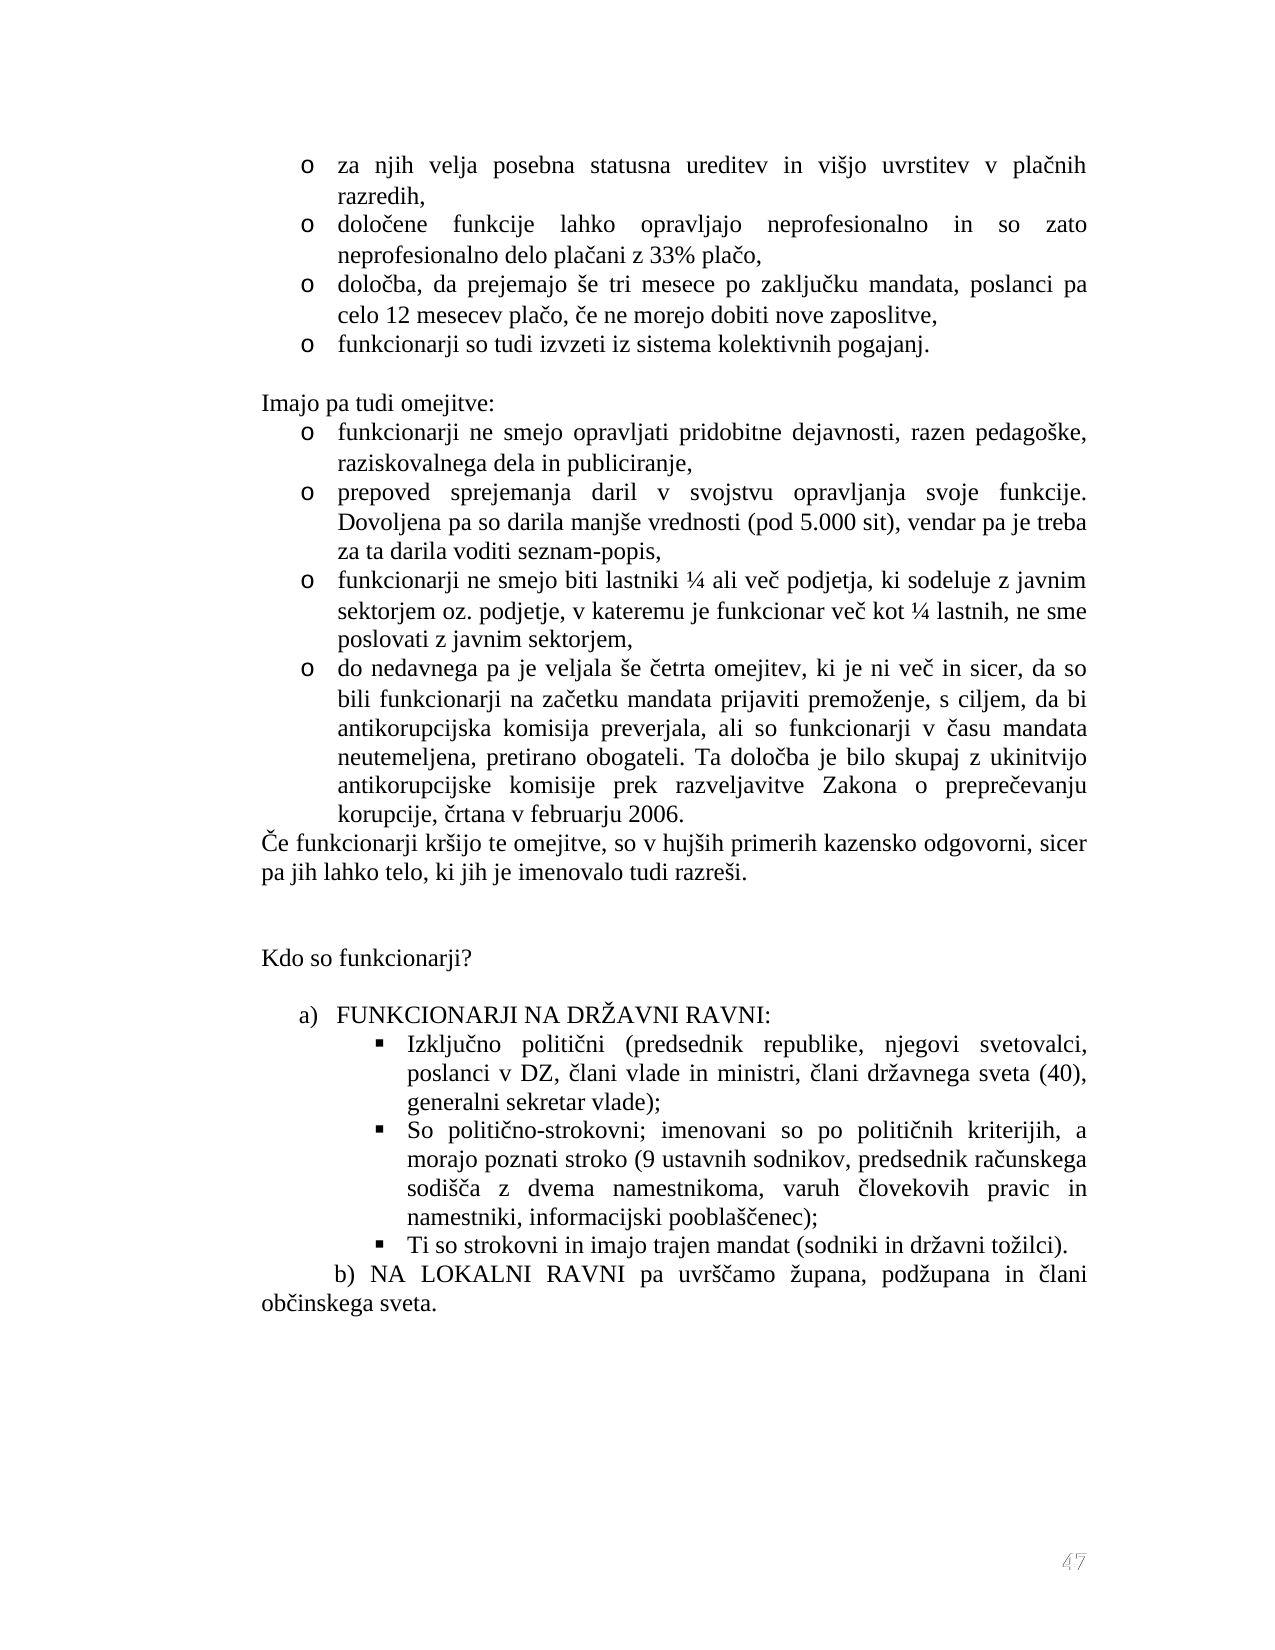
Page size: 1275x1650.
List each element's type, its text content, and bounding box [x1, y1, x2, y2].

text Kdo so funkcionarji? [261, 943, 1088, 972]
text b) NA LOKALNI RAVNI pa uvrščamo župana, podžupana in člani občinskega sveta. [261, 1259, 1088, 1317]
list Ti so strokovni in imajo trajen mandat (sodniki in državni tožilci). [373, 1230, 1088, 1259]
list do nedavnega pa je veljala še četrta omejitev, ki je ni več in sicer, da so bili funkcionarji na začetku mandata prijaviti premoženje, s ciljem, da bi antikorupcijska komisija preverjala, ali so funkcionarji v času mandata neutemeljena, pretirano obogateli. Ta določba je bilo skupaj z ukinitvijo antikorupcijske komisije prek razveljavitve Zakona o preprečevanju korupcije, črtana v februarju 2006. [300, 653, 1088, 828]
list FUNKCIONARJI NA DRŽAVNI RAVNI: [298, 1000, 1088, 1029]
list So politično-strokovni; imenovani so po političnih kriterijih, a morajo poznati stroko (9 ustavnih sodnikov, predsednik računskega sodišča z dvema namestnikoma, varuh človekovih pravic in namestniki, informacijski pooblaščenec); [373, 1115, 1088, 1230]
list funkcionarji ne smejo biti lastniki ¼ ali več podjetja, ki sodeluje z javnim sektorjem oz. podjetje, v kateremu je funkcionar več kot ¼ lastnih, ne sme poslovati z javnim sektorjem, [300, 565, 1088, 653]
list določba, da prejemajo še tri mesece po zaključku mandata, poslanci pa celo 12 mesecev plačo, če ne morejo dobiti nove zaposlitve, [300, 269, 1088, 329]
list za njih velja posebna statusna ureditev in višjo uvrstitev v plačnih razredih, [300, 150, 1088, 209]
text Imajo pa tudi omejitve: [261, 388, 1088, 417]
list določene funkcije lahko opravljajo neprofesionalno in so zato neprofesionalno delo plačani z 33% plačo, [300, 209, 1088, 269]
list funkcionarji so tudi izvzeti iz sistema kolektivnih pogajanj. [300, 329, 1088, 359]
list funkcionarji ne smejo opravljati pridobitne dejavnosti, razen pedagoške, raziskovalnega dela in publiciranje, [300, 417, 1088, 477]
list prepoved sprejemanja daril v svojstvu opravljanja svoje funkcije. Dovoljena pa so darila manjše vrednosti (pod 5.000 sit), vendar pa je treba za ta darila voditi seznam-popis, [300, 477, 1088, 565]
text Če funkcionarji kršijo te omejitve, so v hujših primerih kazensko odgovorni, sicer pa jih lahko telo, ki jih je imenovalo tudi razreši. [261, 828, 1088, 885]
list Izključno politični (predsednik republike, njegovi svetovalci, poslanci v DZ, člani vlade in ministri, člani državnega sveta (40), generalni sekretar vlade); [373, 1029, 1088, 1115]
